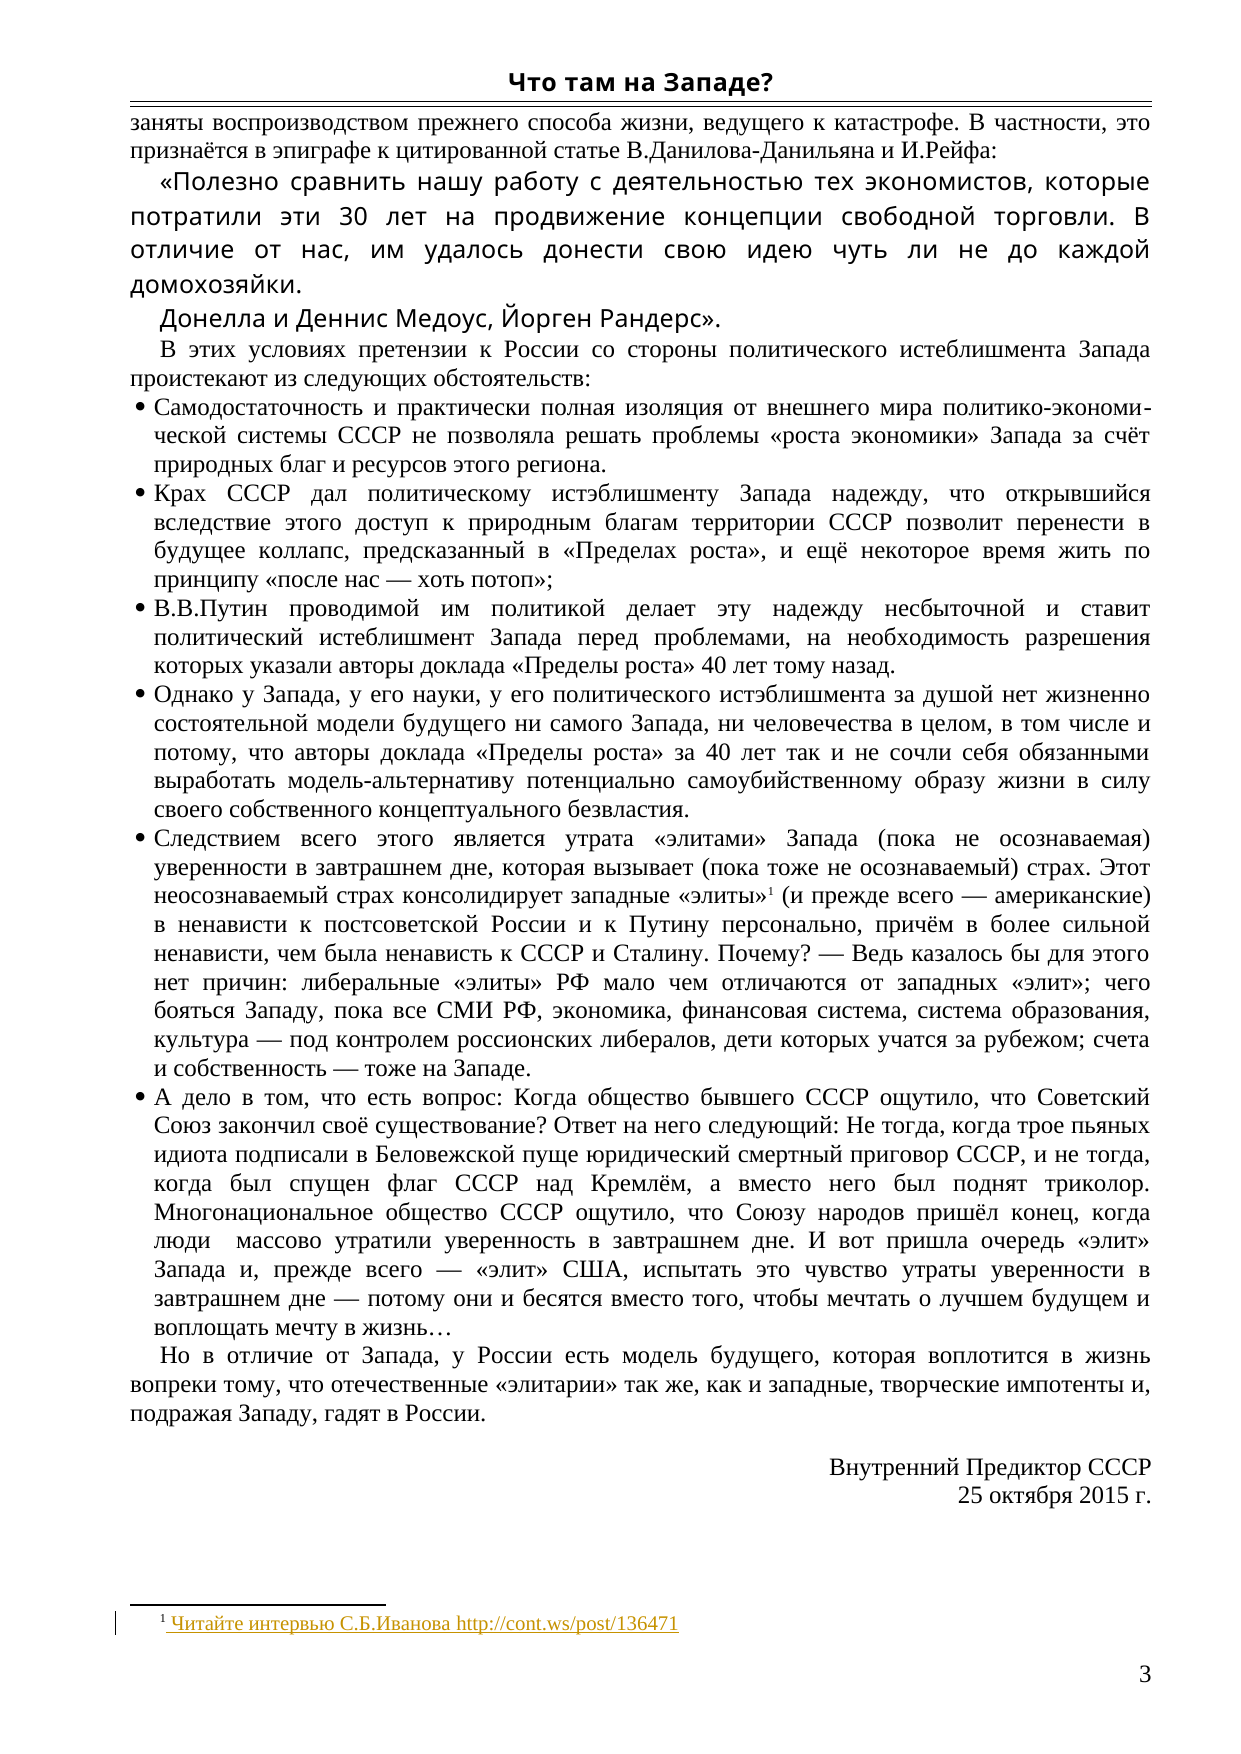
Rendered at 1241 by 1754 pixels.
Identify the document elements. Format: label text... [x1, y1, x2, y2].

list Следствием всего этого является утрата «элитами» Запада (пока не осознаваемая) уверенности в завтрашнем дне, которая вызывает (пока тоже не осознаваемый) страх. Этот неосознаваемый страх консолидирует западные «элиты» (и прежде всего — американские) в ненависти к постсоветской России и к Путину персонально, причём в более сильной ненависти, чем была ненависть к СССР и Сталину. Почему? — Ведь казалось бы для этого нет причин: либеральные «элиты» РФ мало чем отличаются от западных «элит»; чего бояться Западу, пока все СМИ РФ, экономика, финансовая система, система образования, культура — под контролем россионских либералов, дети которых учатся за рубежом; счета и собственность — тоже на Западе. [136, 823, 1152, 1082]
text заняты воспроизводством прежнего способа жизни, ведущего к катастрофе. В частности, это признаётся в эпиграфе к цитированной статье В.Данилова-Данильяна и И.Рейфа: [130, 107, 1152, 164]
list Читайте интервью С.Б.Иванова http://cont.ws/post/136471 [130, 1611, 1152, 1635]
list Самодостаточность и практически полная изоляция от внешнего мира политико-экономи­ческой системы СССР не позволяла решать проблемы «роста экономики» Запада за счёт природных благ и ресурсов этого региона. [136, 392, 1152, 478]
list А дело в том, что есть вопрос: Когда общество бывшего СССР ощутило, что Советский Союз закончил своё существование? Ответ на него следующий: Не тогда, когда трое пьяных идиота подписали в Беловежской пуще юридический смертный приговор СССР, и не тогда, когда был спущен флаг СССР над Кремлём, а вместо него был поднят триколор. Многонациональное общество СССР ощутило, что Союзу народов пришёл конец, когда люди массово утратили уверенность в завтрашнем дне. И вот пришла очередь «элит» Запада и, прежде всего — «элит» США, испытать это чувство утраты уверенности в завтрашнем дне — потому они и бесятся вместо того, чтобы мечтать о лучшем будущем и воплощать мечту в жизнь… [136, 1082, 1152, 1341]
text В этих условиях претензии к России со стороны политического истеблишмента Запада проистекают из следующих обстоятельств: [130, 334, 1152, 392]
list Крах СССР дал политическому истэблишменту Запада надежду, что открывшийся вследствие этого доступ к природным благам территории СССР позволит перенести в будущее коллапс, предсказанный в «Пределах роста», и ещё некоторое время жить по принципу «после нас — хоть потоп»; [136, 478, 1152, 593]
text Но в отличие от Запада, у России есть модель будущего, которая воплотится в жизнь вопреки тому, что отечественные «элитарии» так же, как и западные, творческие импотенты и, подражая Западу, гадят в России. [130, 1341, 1152, 1427]
text Внутренний Предиктор СССР 25 октября 2015 г. [130, 1452, 1152, 1509]
list В.В.Путин проводимой им политикой делает эту надежду несбыточной и ставит политический истеблишмент Запада перед проблемами, на необходимость разрешения которых указали авторы доклада «Пределы роста» 40 лет тому назад. [136, 593, 1152, 679]
text «Полезно сравнить нашу работу с деятельностью тех экономистов, которые потратили эти 30 лет на продвижение концепции свободной торговли. В отличие от нас, им удалось донести свою идею чуть ли не до каждой домохозяйки. [130, 164, 1152, 300]
text Донелла и Деннис Медоус, Йорген Рандерс». [130, 300, 1152, 334]
list Однако у Запада, у его науки, у его политического истэблишмента за душой нет жизненно состоятельной модели будущего ни самого Запада, ни человечества в целом, в том числе и потому, что авторы доклада «Пределы роста» за 40 лет так и не сочли себя обязанными выработать модель-альтернативу потенциально самоубийственному образу жизни в силу своего собственного концептуального безвластия. [136, 679, 1152, 823]
